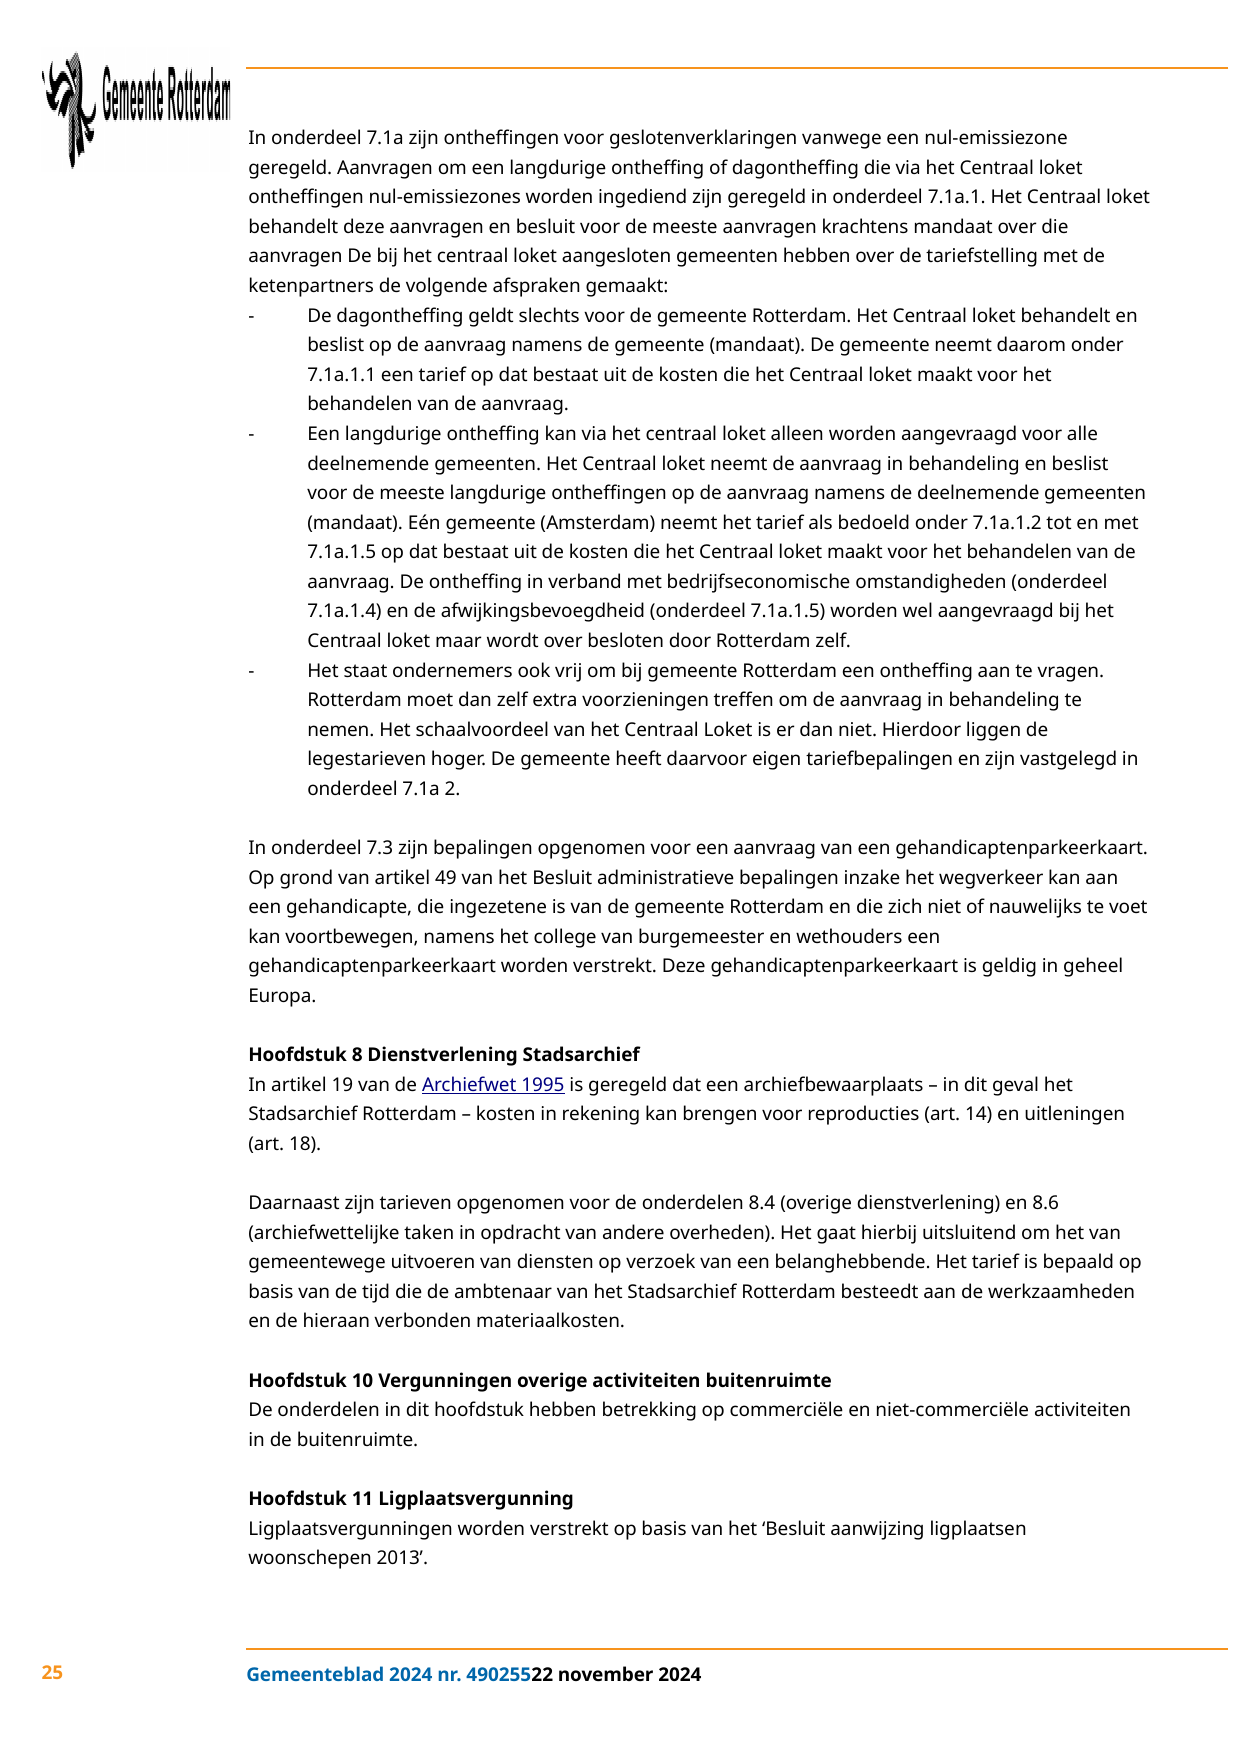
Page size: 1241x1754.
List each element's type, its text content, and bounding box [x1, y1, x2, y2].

text De onderdelen in dit hoofdstuk hebben betrekking op commerciële en niet-commerciële activiteiten in de buitenruimte. [248, 1396, 1152, 1452]
text Hoofdstuk 11 Ligplaatsvergunning [248, 1485, 1152, 1511]
text Daarnaast zijn tarieven opgenomen voor de onderdelen 8.4 (overige dienstverlening) en 8.6 (archiefwettelijke taken in opdracht van andere overheden). Het gaat hierbij uitsluitend om het van gemeentewege uitvoeren van diensten op verzoek van een belanghebbende. Het tarief is bepaald op basis van de tijd die de ambtenaar van het Stadsarchief Rotterdam besteedt aan de werkzaamheden en de hieraan verbonden materiaalkosten. [248, 1189, 1152, 1333]
text In onderdeel 7.3 zijn bepalingen opgenomen voor een aanvraag van een gehandicaptenparkeerkaart. Op grond van artikel 49 van het Besluit administratieve bepalingen inzake het wegverkeer kan aan een gehandicapte, die ingezetene is van de gemeente Rotterdam en die zich niet of nauwelijks te voet kan voortbewegen, namens het college van burgemeester en wethouders een gehandicaptenparkeerkaart worden verstrekt. Deze gehandicaptenparkeerkaart is geldig in geheel Europa. [248, 834, 1152, 1008]
list Het staat ondernemers ook vrij om bij gemeente Rotterdam een ontheffing aan te vragen. Rotterdam moet dan zelf extra voorzieningen treffen om de aanvraag in behandeling te nemen. Het schaalvoordeel van het Centraal Loket is er dan niet. Hierdoor liggen de legestarieven hoger. De gemeente heeft daarvoor eigen tariefbepalingen en zijn vastgelegd in onderdeel 7.1a 2. [248, 657, 1152, 801]
text Hoofdstuk 8 Dienstverlening Stadsarchief [248, 1041, 1152, 1067]
text Hoofdstuk 10 Vergunningen overige activiteiten buitenruimte [248, 1367, 1152, 1393]
text In onderdeel 7.1a zijn ontheffingen voor geslotenverklaringen vanwege een nul-emissiezone geregeld. Aanvragen om een langdurige ontheffing of dagontheffing die via het Centraal loket ontheffingen nul-emissiezones worden ingediend zijn geregeld in onderdeel 7.1a.1. Het Centraal loket behandelt deze aanvragen en besluit voor de meeste aanvragen krachtens mandaat over die aanvragen De bij het centraal loket aangesloten gemeenten hebben over de tariefstelling met de ketenpartners de volgende afspraken gemaakt: [248, 124, 1152, 298]
picture [41, 47, 231, 172]
text In artikel 19 van de Archiefwet 1995 is geregeld dat een archiefbewaarplaats – in dit geval het Stadsarchief Rotterdam – kosten in rekening kan brengen voor reproducties (art. 14) en uitleningen (art. 18). [248, 1071, 1152, 1156]
list Een langdurige ontheffing kan via het centraal loket alleen worden aangevraagd voor alle deelnemende gemeenten. Het Centraal loket neemt de aanvraag in behandeling en beslist voor de meeste langdurige ontheffingen op de aanvraag namens de deelnemende gemeenten (mandaat). Eén gemeente (Amsterdam) neemt het tarief als bedoeld onder 7.1a.1.2 tot en met 7.1a.1.5 op dat bestaat uit de kosten die het Centraal loket maakt voor het behandelen van de aanvraag. De ontheffing in verband met bedrijfseconomische omstandigheden (onderdeel 7.1a.1.4) en de afwijkingsbevoegdheid (onderdeel 7.1a.1.5) worden wel aangevraagd bij het Centraal loket maar wordt over besloten door Rotterdam zelf. [248, 420, 1152, 653]
list De dagontheffing geldt slechts voor de gemeente Rotterdam. Het Centraal loket behandelt en beslist op de aanvraag namens de gemeente (mandaat). De gemeente neemt daarom onder 7.1a.1.1 een tarief op dat bestaat uit de kosten die het Centraal loket maakt voor het behandelen van de aanvraag. [248, 302, 1152, 416]
text Ligplaatsvergunningen worden verstrekt op basis van het ‘Besluit aanwijzing ligplaatsen woonschepen 2013’. [248, 1515, 1152, 1570]
